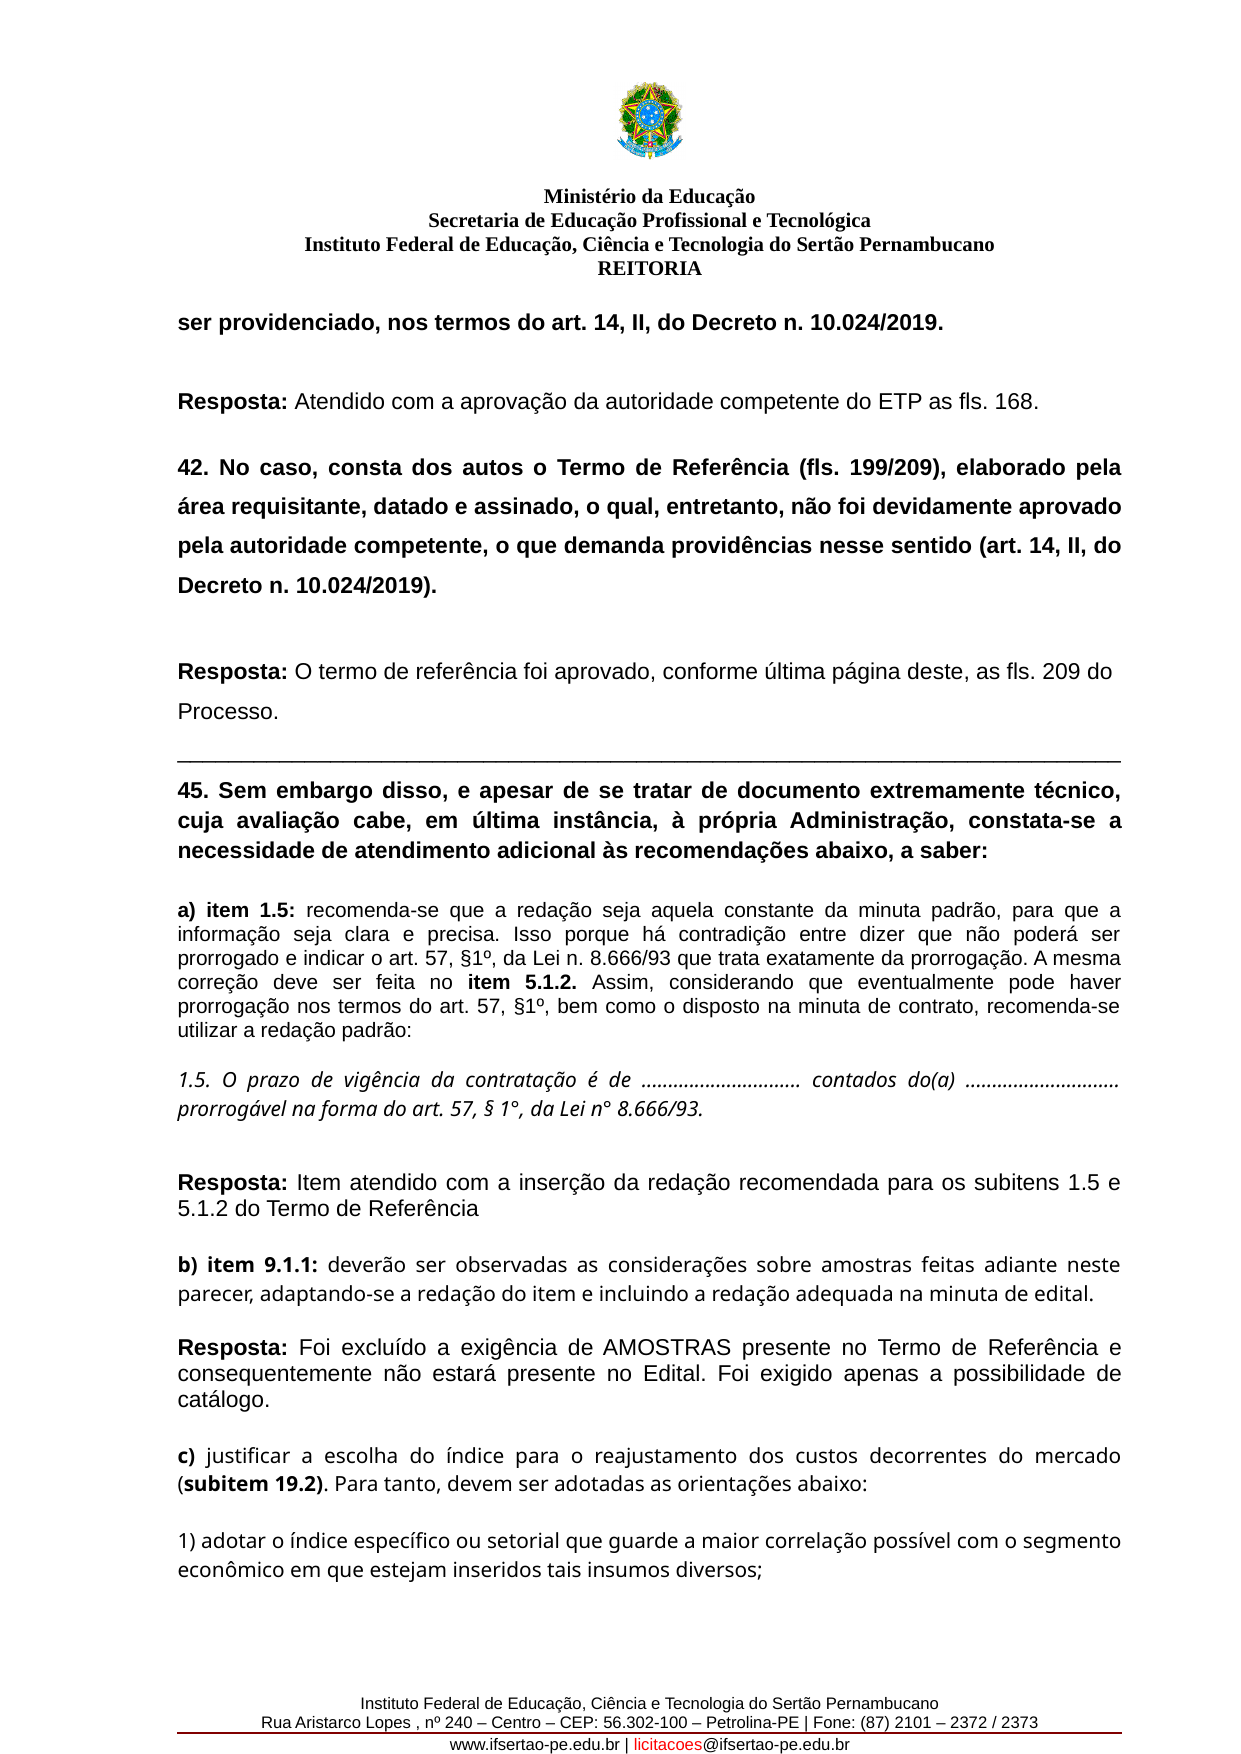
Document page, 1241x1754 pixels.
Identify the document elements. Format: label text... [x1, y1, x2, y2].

text Resposta: Item atendido com a inserção da redação recomendada para os subitens 1.5 e 5.1.2 do Termo de Referência [177, 1169, 1122, 1222]
text b) item 9.1.1: deverão ser observadas as considerações sobre amostras feitas adiante neste parecer, adaptando-se a redação do item e incluindo a redação adequada na minuta de edital. [177, 1250, 1122, 1307]
text Resposta: Foi excluído a exigência de AMOSTRAS presente no Termo de Referência e consequentemente não estará presente no Edital. Foi exigido apenas a possibilidade de catálogo. [177, 1333, 1122, 1412]
text a) item 1.5: recomenda-se que a redação seja aquela constante da minuta padrão, para que a informação seja clara e precisa. Isso porque há contradição entre dizer que não poderá ser prorrogado e indicar o art. 57, §1º, da Lei n. 8.666/93 que trata exatamente da prorrogação. A mesma correção deve ser feita no item 5.1.2. Assim, considerando que eventualmente pode haver prorrogação nos termos do art. 57, §1º, bem como o disposto na minuta de contrato, recomenda-se utilizar a redação padrão: [177, 898, 1122, 1041]
text 42. No caso, consta dos autos o Termo de Referência (fls. 199/209), elaborado pela área requisitante, datado e assinado, o qual, entretanto, não foi devidamente aprovado pela autoridade competente, o que demanda providências nesse sentido (art. 14, II, do Decreto n. 10.024/2019). [177, 453, 1122, 598]
text Resposta: Atendido com a aprovação da autoridade competente do ETP as fls. 168. [177, 388, 1122, 414]
text c) justificar a escolha do índice para o reajustamento dos custos decorrentes do mercado (subitem 19.2). Para tanto, devem ser adotadas as orientações abaixo: [177, 1441, 1122, 1498]
text __________________________________________________________________________ [177, 737, 1122, 764]
text 45. Sem embargo disso, e apesar de se tratar de documento extremamente técnico, cuja avaliação cabe, em última instância, à própria Administração, constata-se a necessidade de atendimento adicional às recomendações abaixo, a saber: [177, 777, 1122, 863]
text 1.5. O prazo de vigência da contratação é de .............................. contados do(a) ..........................… prorrogável na forma do art. 57, § 1°, da Lei n° 8.666/93. [177, 1065, 1122, 1122]
text ser providenciado, nos termos do art. 14, II, do Decreto n. 10.024/2019. [177, 309, 1122, 335]
text Resposta: O termo de referência foi aprovado, conforme última página deste, as fls. 209 do Processo. [177, 658, 1122, 724]
text 1) adotar o índice específico ou setorial que guarde a maior correlação possível com o segmento econômico em que estejam inseridos tais insumos diversos; [177, 1526, 1122, 1583]
